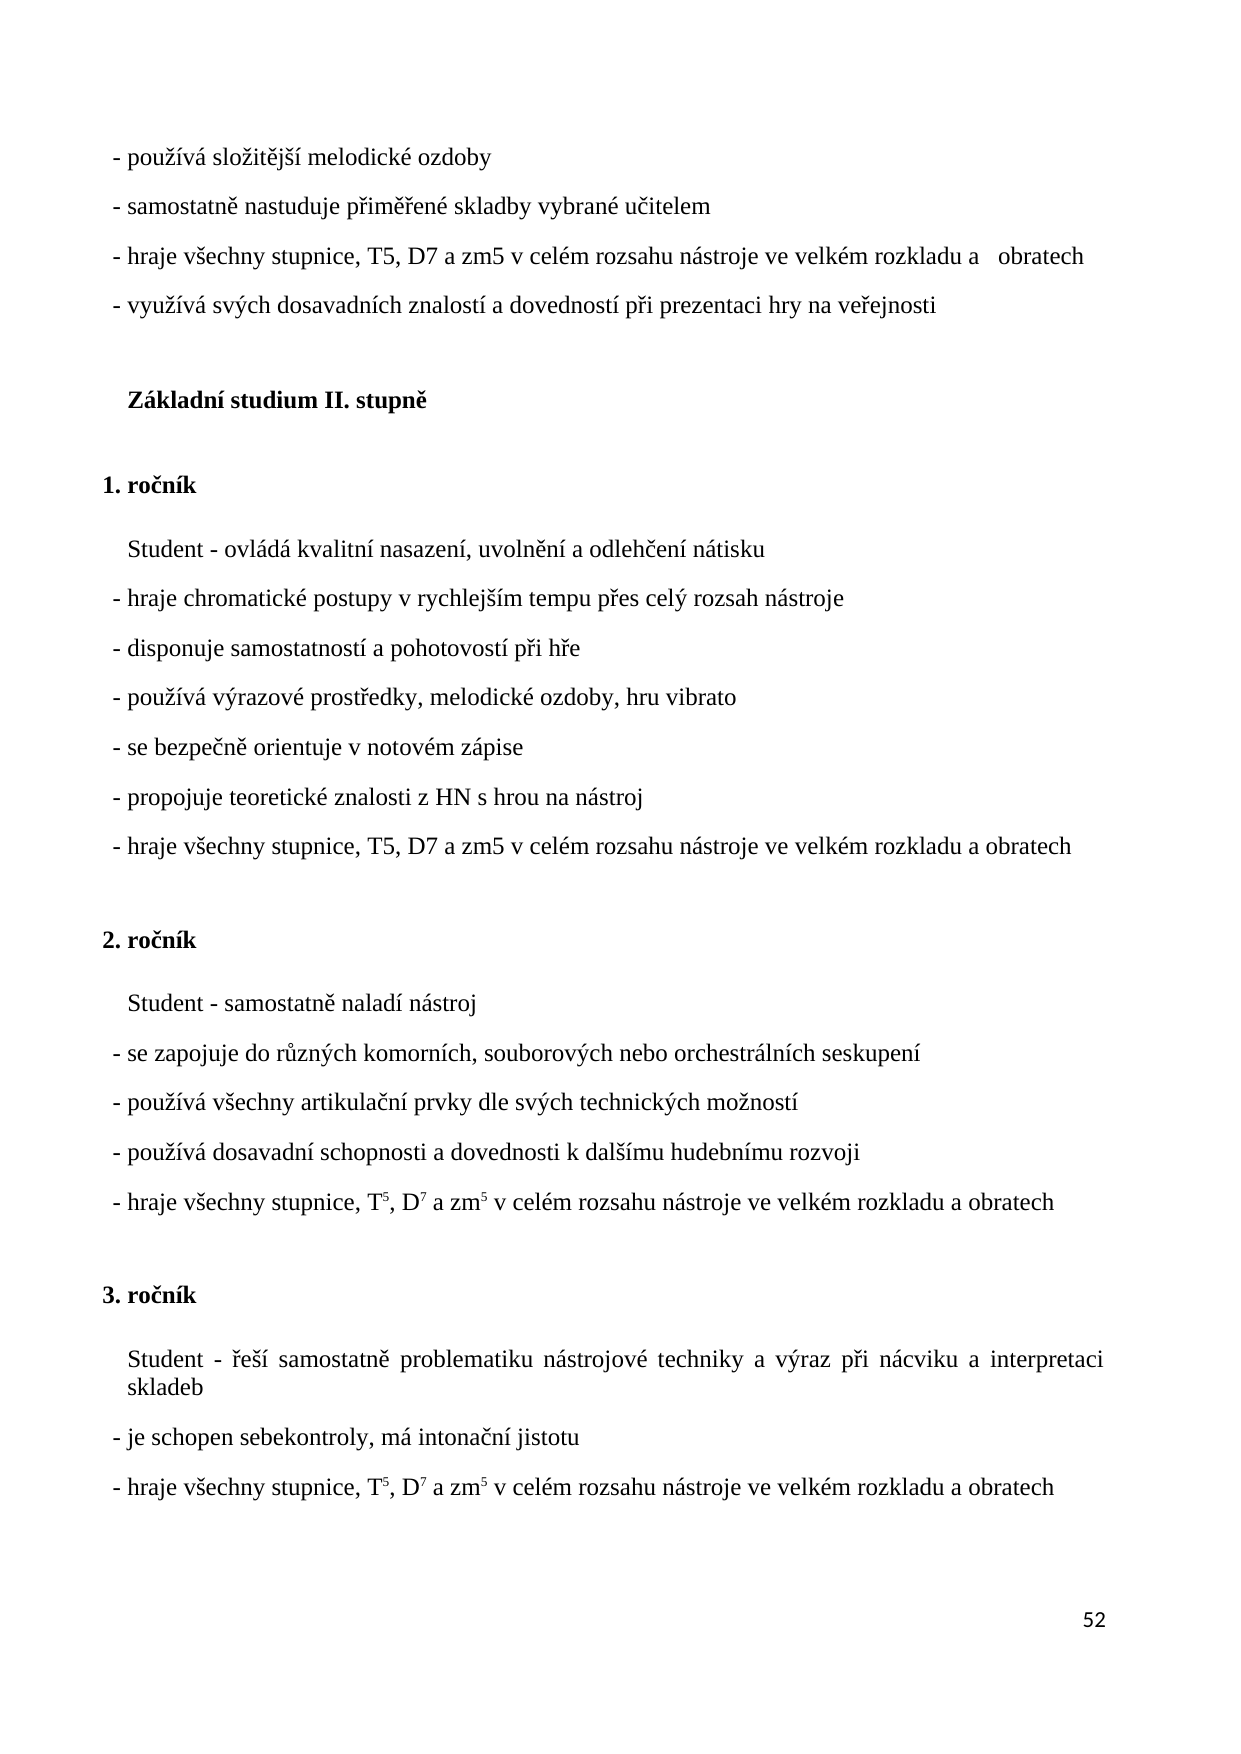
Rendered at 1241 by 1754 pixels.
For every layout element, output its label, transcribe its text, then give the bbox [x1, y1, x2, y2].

list hraje všechny stupnice, T5, D7 a zm5 v celém rozsahu nástroje ve velkém rozkladu a obratech [112, 1187, 1106, 1215]
list hraje všechny stupnice, T5, D7 a zm5 v celém rozsahu nástroje ve velkém rozkladu a obratech [112, 831, 1106, 860]
list je schopen sebekontroly, má intonační jistotu [112, 1422, 1106, 1451]
text Student - samostatně naladí nástroj [127, 988, 1106, 1017]
list používá výrazové prostředky, melodické ozdoby, hru vibrato [112, 682, 1106, 711]
text Základní studium II. stupně [127, 385, 1106, 413]
text Student - řeší samostatně problematiku nástrojové techniky a výraz při nácviku a interpretaci skladeb [127, 1344, 1106, 1401]
text Student - ovládá kvalitní nasazení, uvolnění a odlehčení nátisku [127, 534, 1106, 562]
list hraje chromatické postupy v rychlejším tempu přes celý rozsah nástroje [112, 583, 1106, 612]
list využívá svých dosavadních znalostí a dovedností při prezentaci hry na veřejnosti [112, 291, 1106, 319]
list používá složitější melodické ozdoby [112, 142, 1106, 171]
list hraje všechny stupnice, T5, D7 a zm5 v celém rozsahu nástroje ve velkém rozkladu a obratech [112, 241, 1106, 270]
list samostatně nastuduje přiměřené skladby vybrané učitelem [112, 191, 1106, 220]
list používá dosavadní schopnosti a dovednosti k dalšímu hudebnímu rozvoji [112, 1137, 1106, 1166]
list ročník [102, 1281, 1106, 1309]
list používá všechny artikulační prvky dle svých technických možností [112, 1087, 1106, 1116]
list hraje všechny stupnice, T5, D7 a zm5 v celém rozsahu nástroje ve velkém rozkladu a obratech [112, 1472, 1106, 1500]
list ročník [102, 471, 1106, 499]
list se bezpečně orientuje v notovém zápise [112, 732, 1106, 761]
list propojuje teoretické znalosti z HN s hrou na nástroj [112, 782, 1106, 810]
list se zapojuje do různých komorních, souborových nebo orchestrálních seskupení [112, 1038, 1106, 1067]
list disponuje samostatností a pohotovostí při hře [112, 633, 1106, 662]
list ročník [102, 925, 1106, 954]
